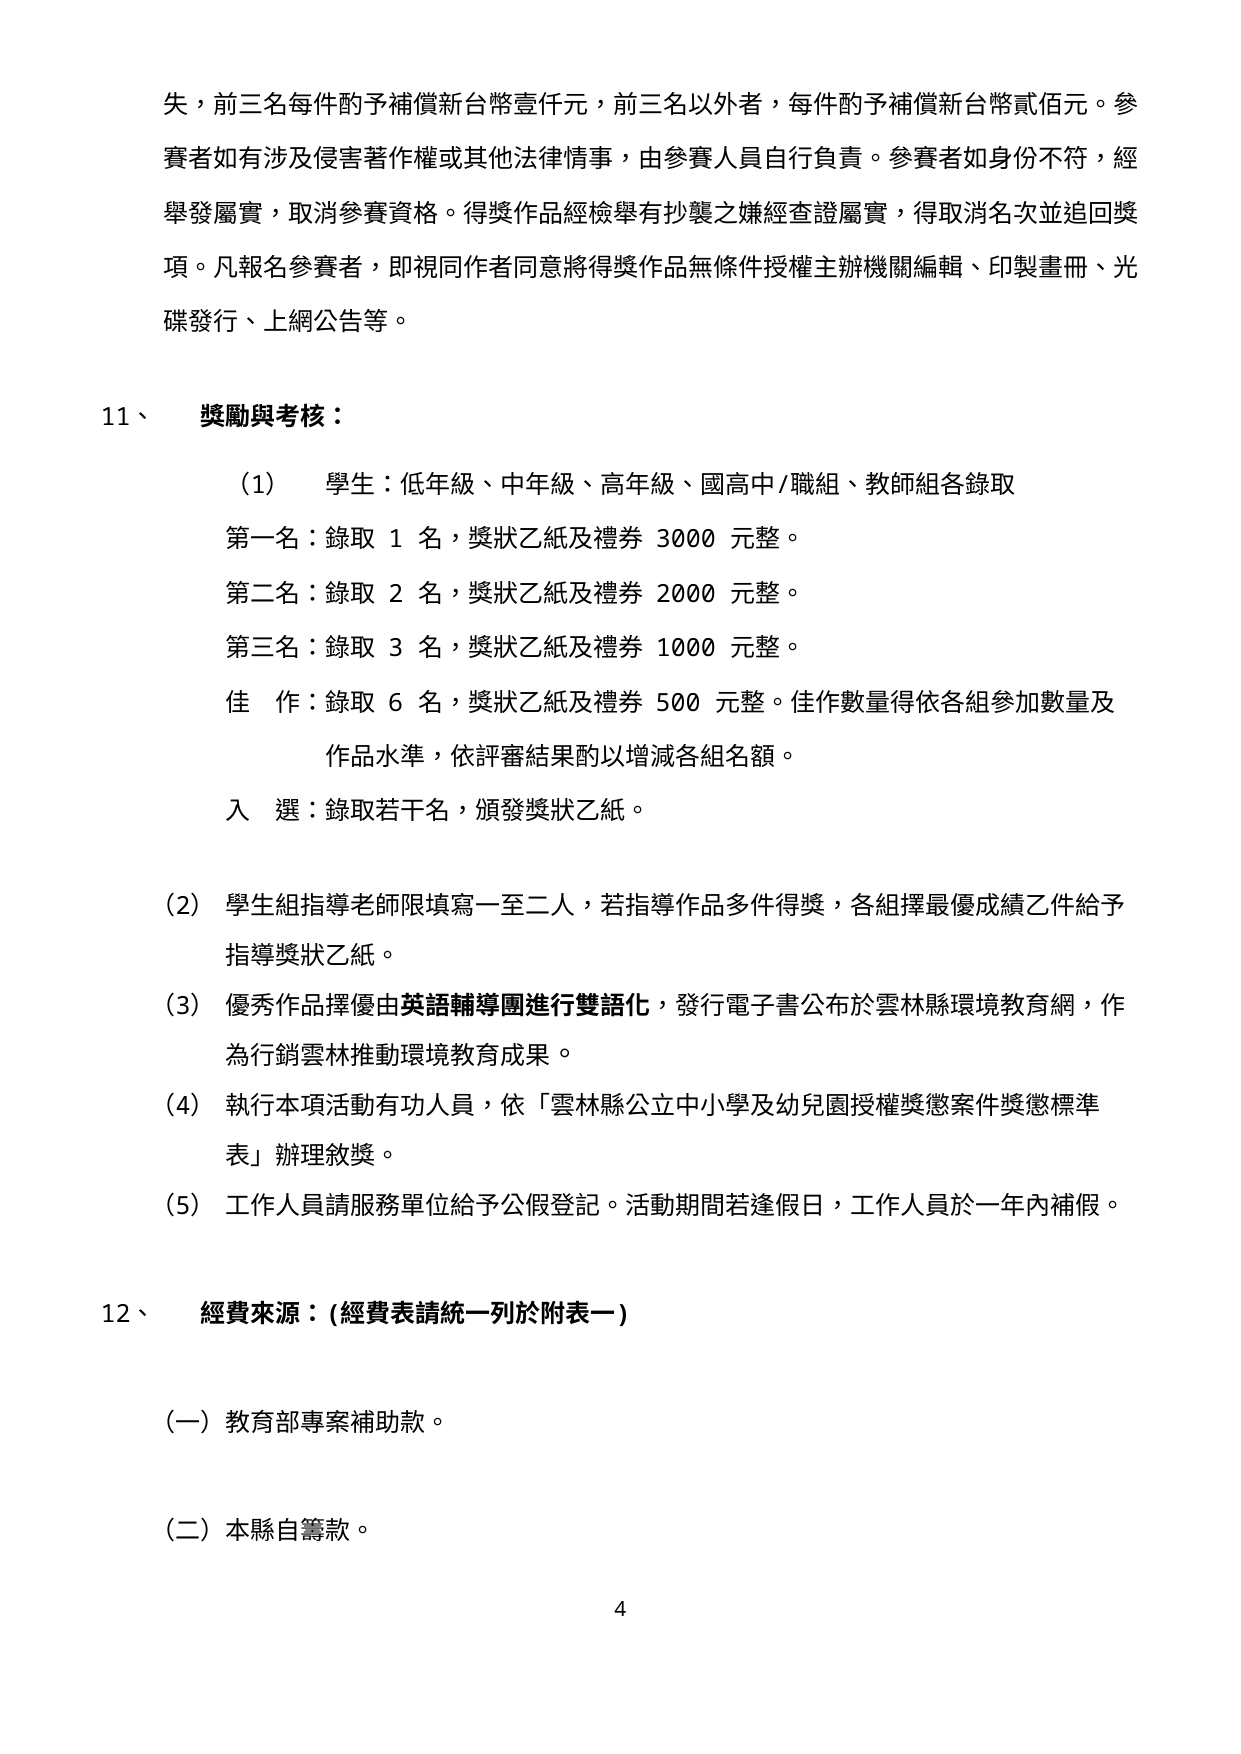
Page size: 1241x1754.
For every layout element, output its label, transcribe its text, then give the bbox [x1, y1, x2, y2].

list 學生組指導老師限填寫一至二人，若指導作品多件得獎，各組擇最優成績乙件給予指導獎狀乙紙。 [150, 874, 1140, 974]
text 第二名：錄取 2 名，獎狀乙紙及禮券 2000 元整。 [226, 573, 1140, 609]
text 第三名：錄取 3 名，獎狀乙紙及禮券 1000 元整。 [226, 628, 1140, 664]
list 執行本項活動有功人員，依「雲林縣公立中小學及幼兒園授權獎懲案件獎懲標準表」辦理敘獎。 [150, 1074, 1140, 1174]
list 學生：低年級、中年級、高年級、國高中/職組、教師組各錄取 [226, 464, 1140, 501]
list 經費來源：(經費表請統一列於附表一) [100, 1283, 1140, 1333]
list 工作人員請服務單位給予公假登記。活動期間若逢假日，工作人員於一年內補假。 [150, 1174, 1140, 1224]
text （一）教育部專案補助款。 [150, 1391, 1140, 1441]
list 優秀作品擇優由英語輔導團進行雙語化，發行電子書公布於雲林縣環境教育網，作為行銷雲林推動環境教育成果。 [150, 974, 1140, 1074]
text 佳 作：錄取 6 名，獎狀乙紙及禮券 500 元整。佳作數量得依各組參加數量及作品水準，依評審結果酌以增減各組名額。 [225, 682, 1140, 773]
text （二）本縣自籌款。 [150, 1499, 1140, 1549]
text 失，前三名每件酌予補償新台幣壹仟元，前三名以外者，每件酌予補償新台幣貳佰元。參賽者如有涉及侵害著作權或其他法律情事，由參賽人員自行負責。參賽者如身份不符，經舉發屬實，取消參賽資格。得獎作品經檢舉有抄襲之嫌經查證屬實，得取消名次並追回獎項。凡報名參賽者，即視同作者同意將得獎作品無條件授權主辦機關編輯、印製畫冊、光碟發行、上網公告等。 [163, 84, 1140, 338]
text 第一名：錄取 1 名，獎狀乙紙及禮券 3000 元整。 [226, 519, 1140, 555]
text 入 選：錄取若干名，頒發獎狀乙紙。 [226, 791, 1140, 827]
list 獎勵與考核： [100, 385, 1140, 435]
